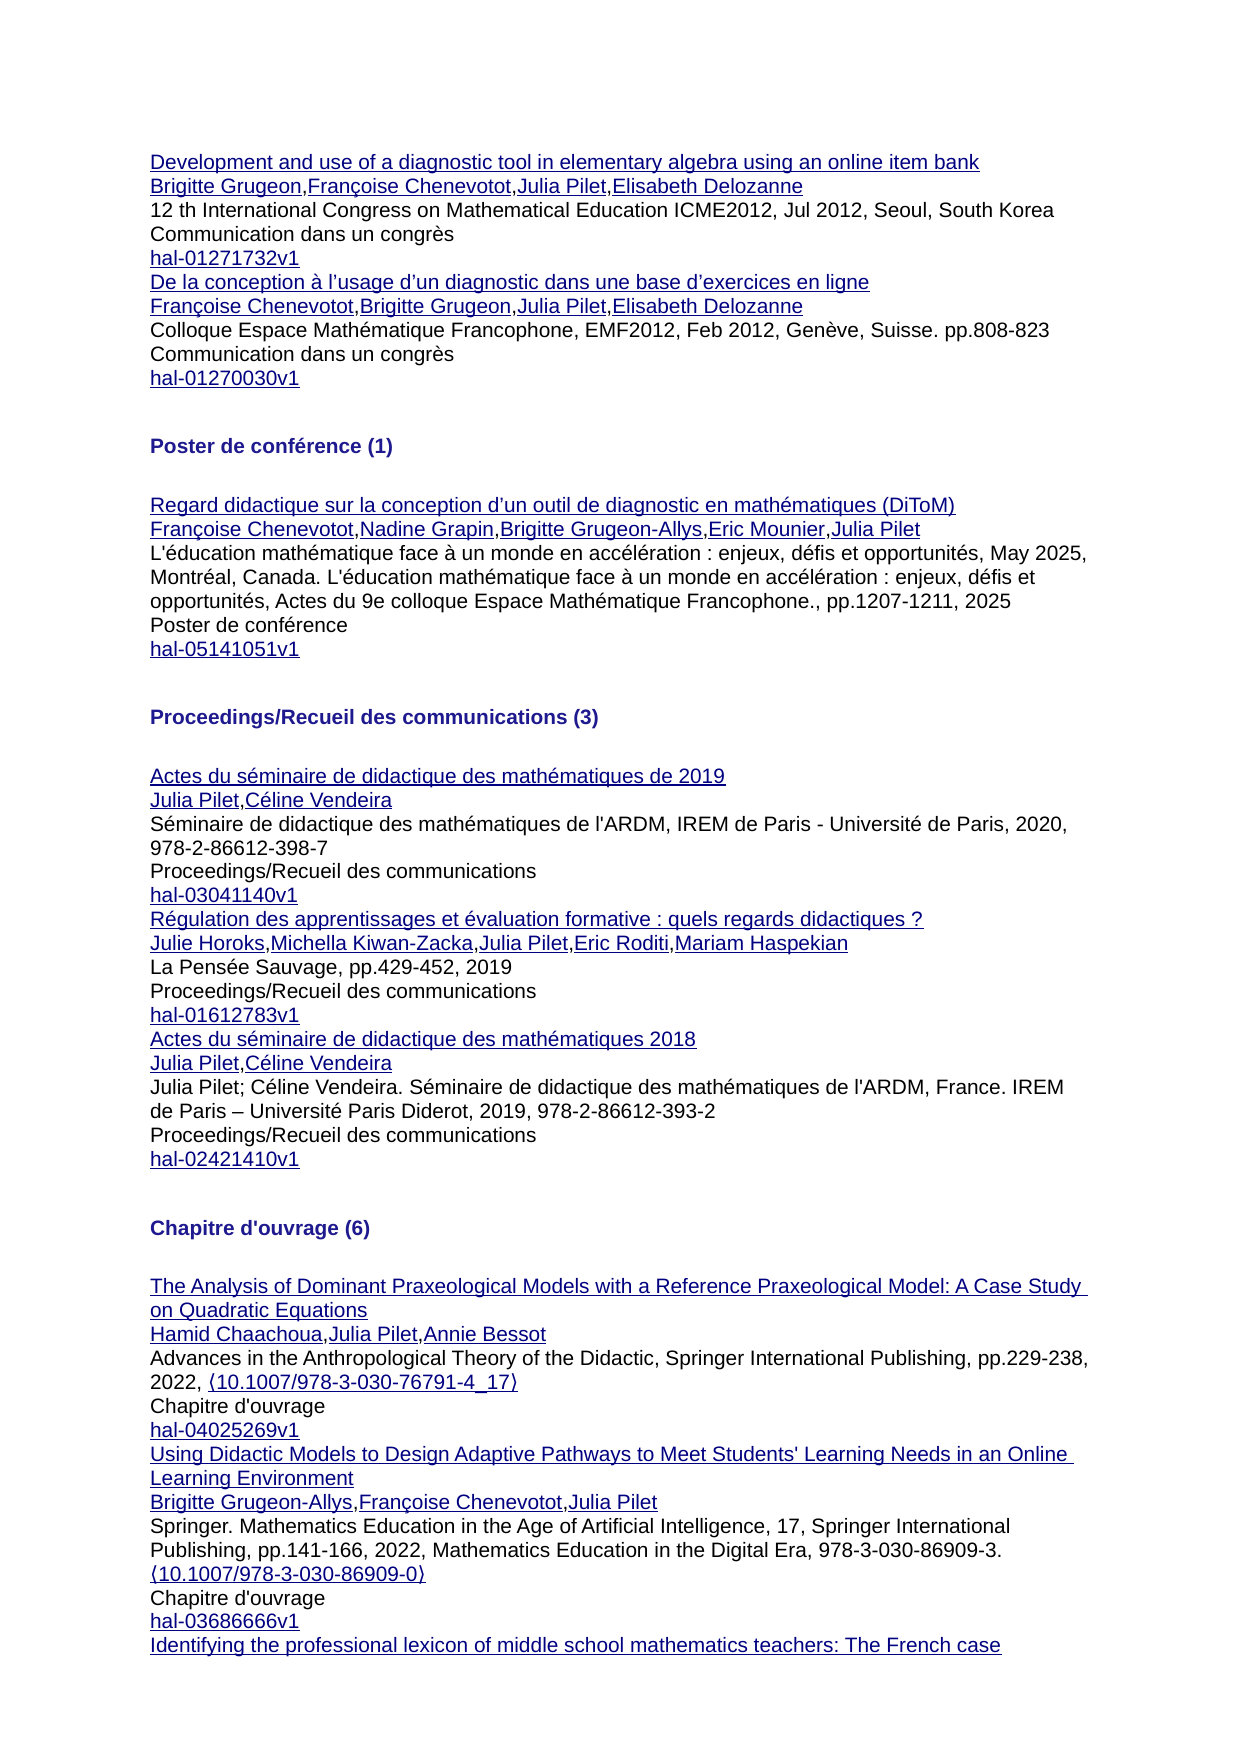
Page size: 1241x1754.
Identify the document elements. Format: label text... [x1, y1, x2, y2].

table_header Regard didactique sur la conception d’un outil de diagnostic en mathématiques (DiToM) Françoise Chenevotot,Nadine Grapin,Brigitte Grugeon-Allys,Eric Mounier,Julia Pilet L'éducation mathématique face à un monde en accélération : enjeux, défis et opportunités, May 2025, Montréal, Canada. L'éducation mathématique face à un monde en accélération : enjeux, défis et opportunités, Actes du 9e colloque Espace Mathématique Francophone., pp.1207-1211, 2025 Poster de conférence hal-05141051v1 [150, 493, 1090, 660]
table_cell Development and use of a diagnostic tool in elementary algebra using an online item bank Brigitte Grugeon,Françoise Chenevotot,Julia Pilet,Elisabeth Delozanne 12 th International Congress on Mathematical Education ICME2012, Jul 2012, Seoul, South Korea Communication dans un congrès hal-01271732v1 [150, 150, 1090, 270]
table_header Actes du séminaire de didactique des mathématiques de 2019 Julia Pilet,Céline Vendeira Séminaire de didactique des mathématiques de l'ARDM, IREM de Paris - Université de Paris, 2020, 978-2-86612-398-7 Proceedings/Recueil des communications hal-03041140v1 [150, 764, 1090, 907]
subtitle Poster de conférence (1) [150, 434, 1090, 458]
subtitle Proceedings/Recueil des communications (3) [150, 705, 1090, 729]
table_cell Actes du séminaire de didactique des mathématiques 2018 Julia Pilet,Céline Vendeira Julia Pilet; Céline Vendeira. Séminaire de didactique des mathématiques de l'ARDM, France. IREM de Paris – Université Paris Diderot, 2019, 978-2-86612-393-2 Proceedings/Recueil des communications hal-02421410v1 [150, 1027, 1090, 1171]
table_cell De la conception à l’usage d’un diagnostic dans une base d’exercices en ligne Françoise Chenevotot,Brigitte Grugeon,Julia Pilet,Elisabeth Delozanne Colloque Espace Mathématique Francophone, EMF2012, Feb 2012, Genève, Suisse. pp.808-823 Communication dans un congrès hal-01270030v1 [150, 270, 1090, 389]
table_cell Using Didactic Models to Design Adaptive Pathways to Meet Students' Learning Needs in an Online Learning Environment Brigitte Grugeon-Allys,Françoise Chenevotot,Julia Pilet Springer. Mathematics Education in the Age of Artificial Intelligence, 17, Springer International Publishing, pp.141-166, 2022, Mathematics Education in the Digital Era, 978-3-030-86909-3. ⟨10.1007/978-3-030-86909-0⟩ Chapitre d'ouvrage hal-03686666v1 [150, 1442, 1090, 1633]
table_header The Analysis of Dominant Praxeological Models with a Reference Praxeological Model: A Case Study on Quadratic Equations Hamid Chaachoua,Julia Pilet,Annie Bessot Advances in the Anthropological Theory of the Didactic, Springer International Publishing, pp.229-238, 2022, ⟨10.1007/978-3-030-76791-4_17⟩ Chapitre d'ouvrage hal-04025269v1 [150, 1274, 1090, 1442]
table_cell Régulation des apprentissages et évaluation formative : quels regards didactiques ? Julie Horoks,Michella Kiwan-Zacka,Julia Pilet,Eric Roditi,Mariam Haspekian La Pensée Sauvage, pp.429-452, 2019 Proceedings/Recueil des communications hal-01612783v1 [150, 907, 1090, 1027]
subtitle Chapitre d'ouvrage (6) [150, 1216, 1090, 1239]
table_cell Identifying the professional lexicon of middle school mathematics teachers: The French case [150, 1633, 1090, 1657]
